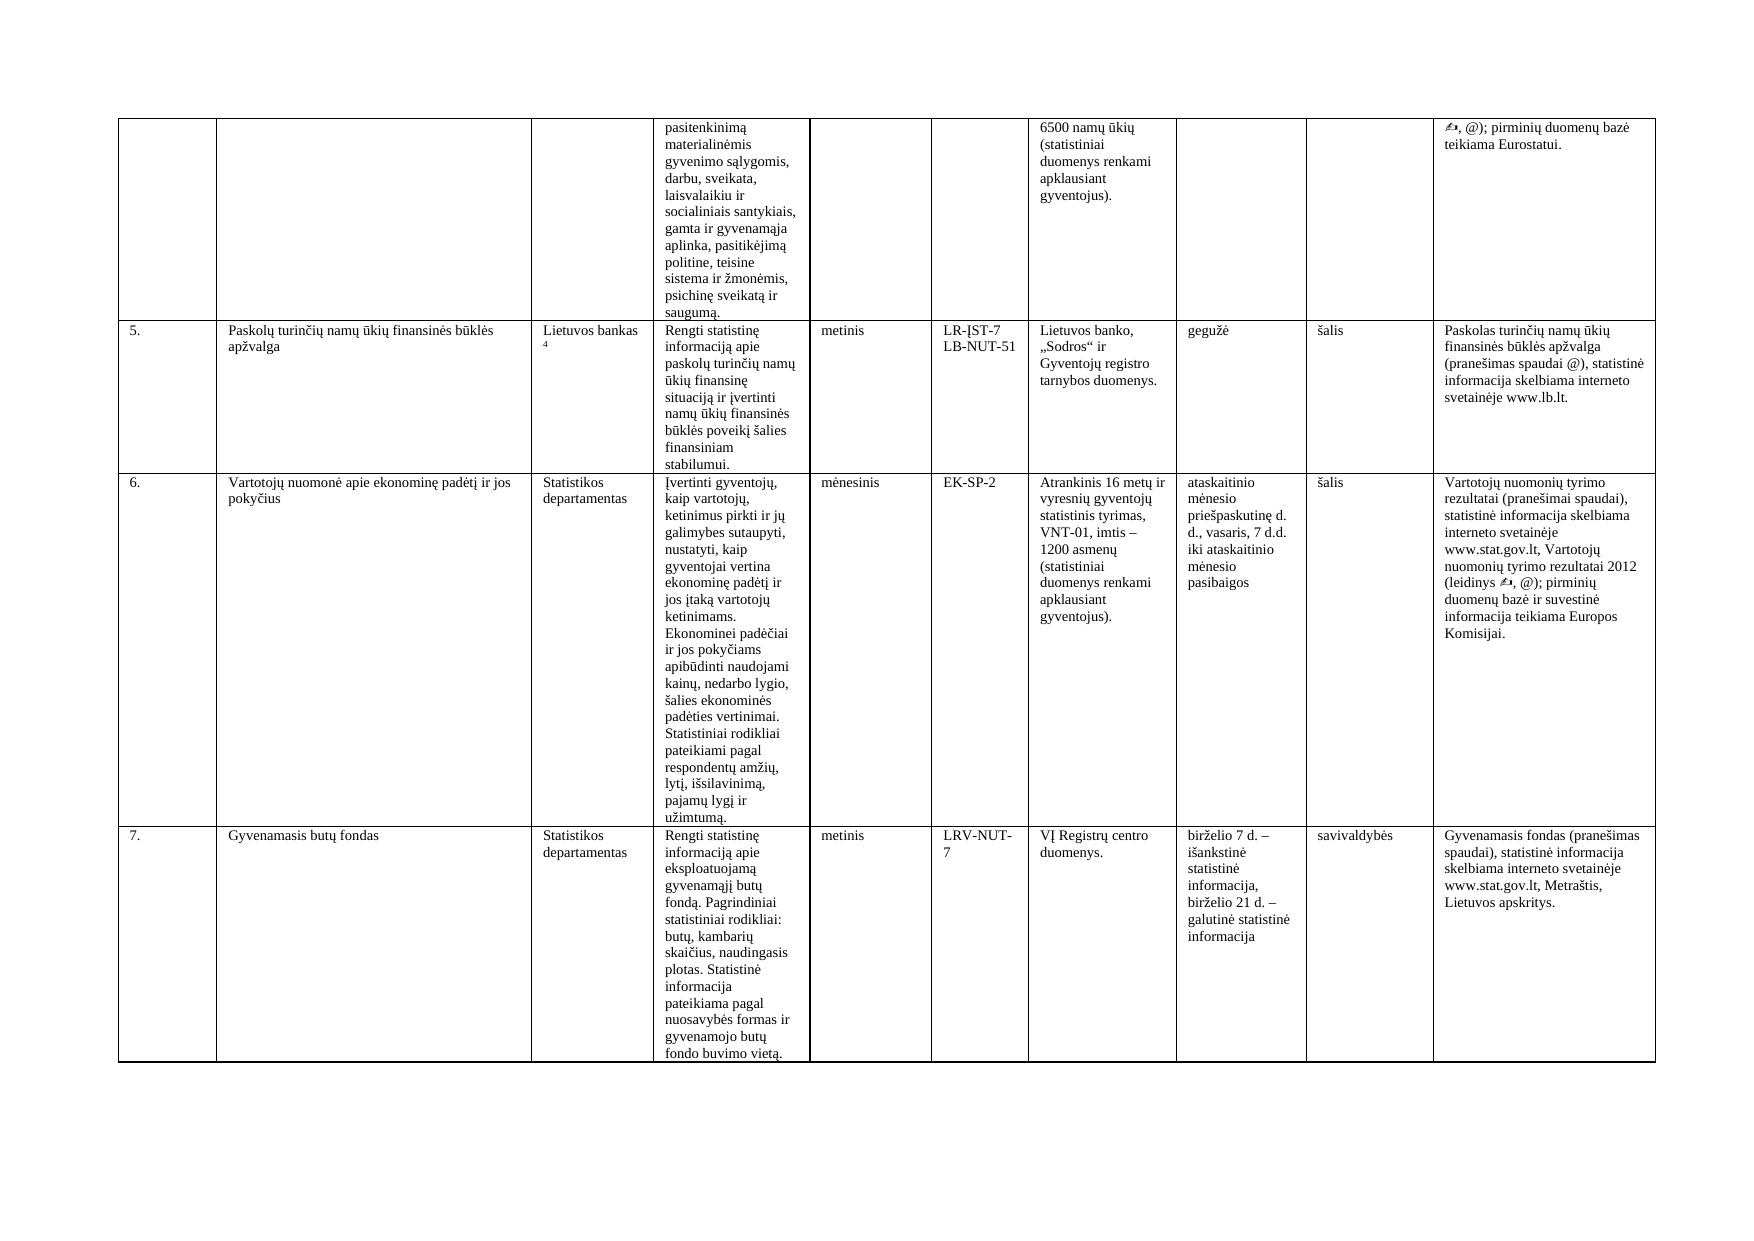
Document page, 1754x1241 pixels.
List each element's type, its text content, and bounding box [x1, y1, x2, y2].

table_cell LRV-NUT-7 [932, 827, 1028, 1061]
table_cell 6500 namų ūkių (statistiniai duomenys renkami apklausiant gyventojus). [1029, 119, 1176, 320]
table_cell [1177, 119, 1306, 320]
table_cell Gyvenamasis fondas (pranešimas spaudai), statistinė informacija skelbiama interneto svetainėje www.stat.gov.lt, Metraštis, Lietuvos apskritys. [1434, 827, 1655, 1061]
table_cell VĮ Registrų centro duomenys. [1029, 827, 1176, 1061]
table_cell [217, 119, 531, 320]
table_cell 6. [119, 474, 216, 826]
table_cell šalis [1307, 474, 1433, 826]
table_cell Rengti statistinę informaciją apie eksploatuojamą gyvenamąjį butų fondą. Pagrindiniai statistiniai rodikliai: butų, kambarių skaičius, naudingasis plotas. Statistinė informacija pateikiama pagal nuosavybės formas ir gyvenamojo butų fondo buvimo vietą. [654, 827, 809, 1061]
table_cell EK-SP-2 [932, 474, 1028, 826]
table_cell Vartotojų nuomonė apie ekonominę padėtį ir jos pokyčius [217, 474, 531, 826]
table_cell Paskolas turinčių namų ūkių finansinės būklės apžvalga (pranešimas spaudai @), statistinė informacija skelbiama interneto svetainėje www.lb.lt. [1434, 321, 1655, 472]
table_cell Lietuvos banko, „Sodros“ ir Gyventojų registro tarnybos duomenys. [1029, 321, 1176, 472]
table_cell [811, 119, 931, 320]
table_cell Paskolų turinčių namų ūkių finansinės būklės apžvalga [217, 321, 531, 472]
table_cell Vartotojų nuomonių tyrimo rezultatai (pranešimai spaudai), statistinė informacija skelbiama interneto svetainėje www.stat.gov.lt, Vartotojų nuomonių tyrimo rezultatai 2012 (leidinys [_|_], @); pirminių duomenų bazė ir suvestinė informacija teikiama Europos Komisijai. [1434, 474, 1655, 826]
table_cell savivaldybės [1307, 827, 1433, 1061]
table_cell metinis [811, 321, 931, 472]
table_cell šalis [1307, 321, 1433, 472]
table_cell Įvertinti gyventojų, kaip vartotojų, ketinimus pirkti ir jų galimybes sutaupyti, nustatyti, kaip gyventojai vertina ekonominę padėtį ir jos įtaką vartotojų ketinimams. Ekonominei padėčiai ir jos pokyčiams apibūdinti naudojami kainų, nedarbo lygio, šalies ekonominės padėties vertinimai. Statistiniai rodikliai pateikiami pagal respondentų amžių, lytį, išsilavinimą, pajamų lygį ir užimtumą. [654, 474, 809, 826]
table_cell Statistikos departamentas [532, 474, 653, 826]
table_cell [532, 119, 653, 320]
table_cell Lietuvos bankas 4 [532, 321, 653, 472]
table_cell gegužė [1177, 321, 1306, 472]
table_cell 5. [119, 321, 216, 472]
table_cell metinis [811, 827, 931, 1061]
table_cell Gerovės rodikliai (pranešimas spaudai), Gyventojų pajamos ir gyvenimo sąlygos 2013 (leidinys [_|_], @); pirminių duomenų bazė teikiama Eurostatui. [1434, 119, 1655, 320]
table_cell LR-ĮST-7 LB-NUT-51 [932, 321, 1028, 472]
table_cell mėnesinis [811, 474, 931, 826]
table_cell [119, 119, 216, 320]
table_cell Statistikos departamentas [532, 827, 653, 1061]
table_cell [932, 119, 1028, 320]
table_cell Atrankinis 16 metų ir vyresnių gyventojų statistinis tyrimas, VNT-01, imtis – 1200 asmenų (statistiniai duomenys renkami apklausiant gyventojus). [1029, 474, 1176, 826]
table_cell pasitenkinimą materialinėmis gyvenimo sąlygomis, darbu, sveikata, laisvalaikiu ir socialiniais santykiais, gamta ir gyvenamąja aplinka, pasitikėjimą politine, teisine sistema ir žmonėmis, psichinę sveikatą ir saugumą. [654, 119, 809, 320]
table_cell birželio 7 d. – išankstinė statistinė informacija, birželio 21 d. – galutinė statistinė informacija [1177, 827, 1306, 1061]
table_cell Rengti statistinę informaciją apie paskolų turinčių namų ūkių finansinę situaciją ir įvertinti namų ūkių finansinės būklės poveikį šalies finansiniam stabilumui. [654, 321, 809, 472]
table_cell Gyvenamasis butų fondas [217, 827, 531, 1061]
table_cell ataskaitinio mėnesio priešpaskutinę d. d., vasaris, 7 d.d. iki ataskaitinio mėnesio pasibaigos [1177, 474, 1306, 826]
table_cell [1307, 119, 1433, 320]
table_cell 7. [119, 827, 216, 1061]
